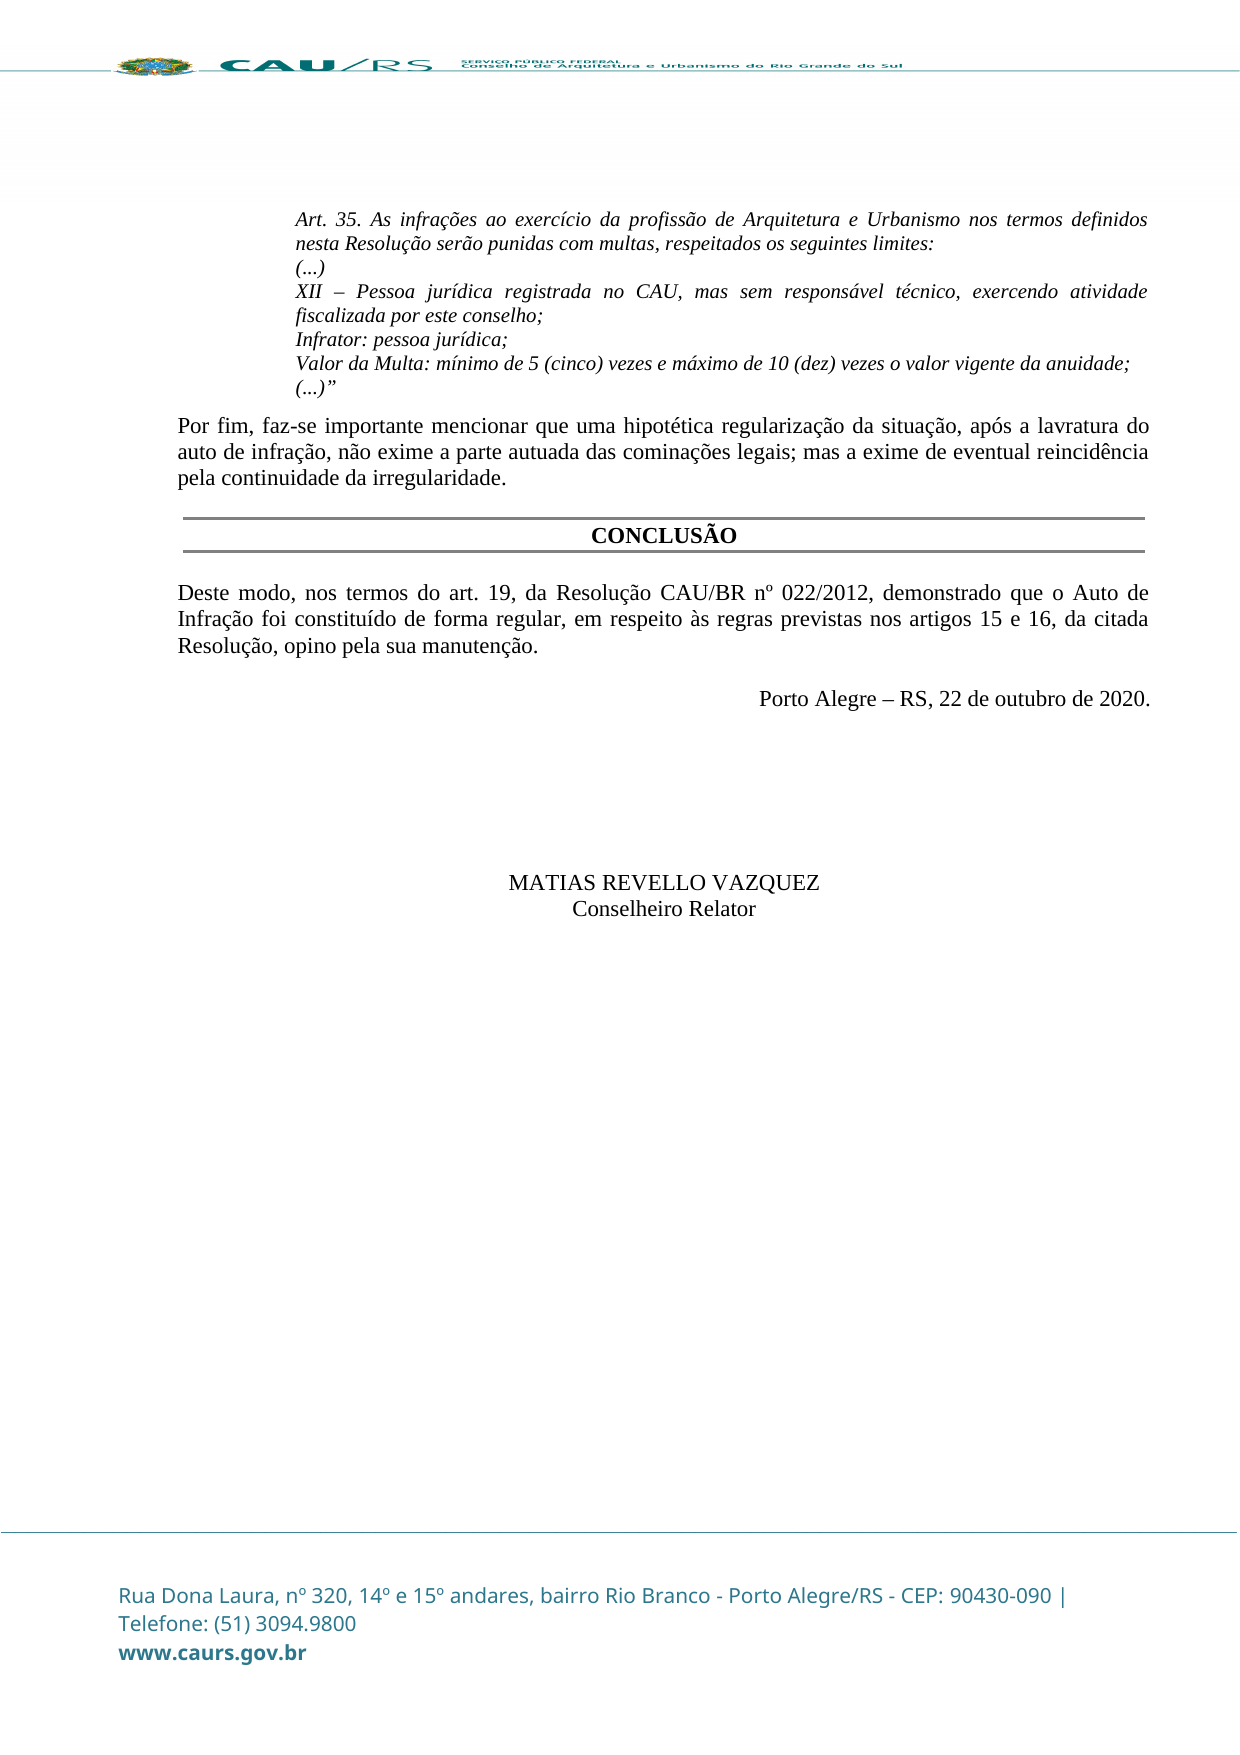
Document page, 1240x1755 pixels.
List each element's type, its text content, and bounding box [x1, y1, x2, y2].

text Porto Alegre – RS, 22 de outubro de 2020. [177, 684, 1151, 711]
text Deste modo, nos termos do art. 19, da Resolução CAU/BR nº 022/2012, demonstrado que o Auto de Infração foi constituído de forma regular, em respeito às regras previstas nos artigos 15 e 16, da citada Resolução, opino pela sua manutenção. [177, 579, 1151, 658]
text Por fim, faz-se importante mencionar que uma hipotética regularização da situação, após a lavratura do auto de infração, não exime a parte autuada das cominações legais; mas a exime de eventual reincidência pela continuidade da irregularidade. [177, 412, 1151, 491]
text Art. 35. As infrações ao exercício da profissão de Arquitetura e Urbanismo nos termos definidos nesta Resolução serão punidas com multas, respeitados os seguintes limites: [295, 207, 1151, 255]
text XII – Pessoa jurídica registrada no CAU, mas sem responsável técnico, exercendo atividade fiscalizada por este conselho; [295, 279, 1151, 327]
text Conselheiro Relator [177, 895, 1151, 922]
text MATIAS REVELLO VAZQUEZ [177, 869, 1151, 895]
table_header CONCLUSÃO [183, 520, 1145, 550]
text (...)” [295, 375, 1151, 399]
text Valor da Multa: mínimo de 5 (cinco) vezes e máximo de 10 (dez) vezes o valor vigente da anuidade; [295, 351, 1151, 375]
text Infrator: pessoa jurídica; [295, 327, 1151, 351]
text (...) [295, 255, 1151, 279]
